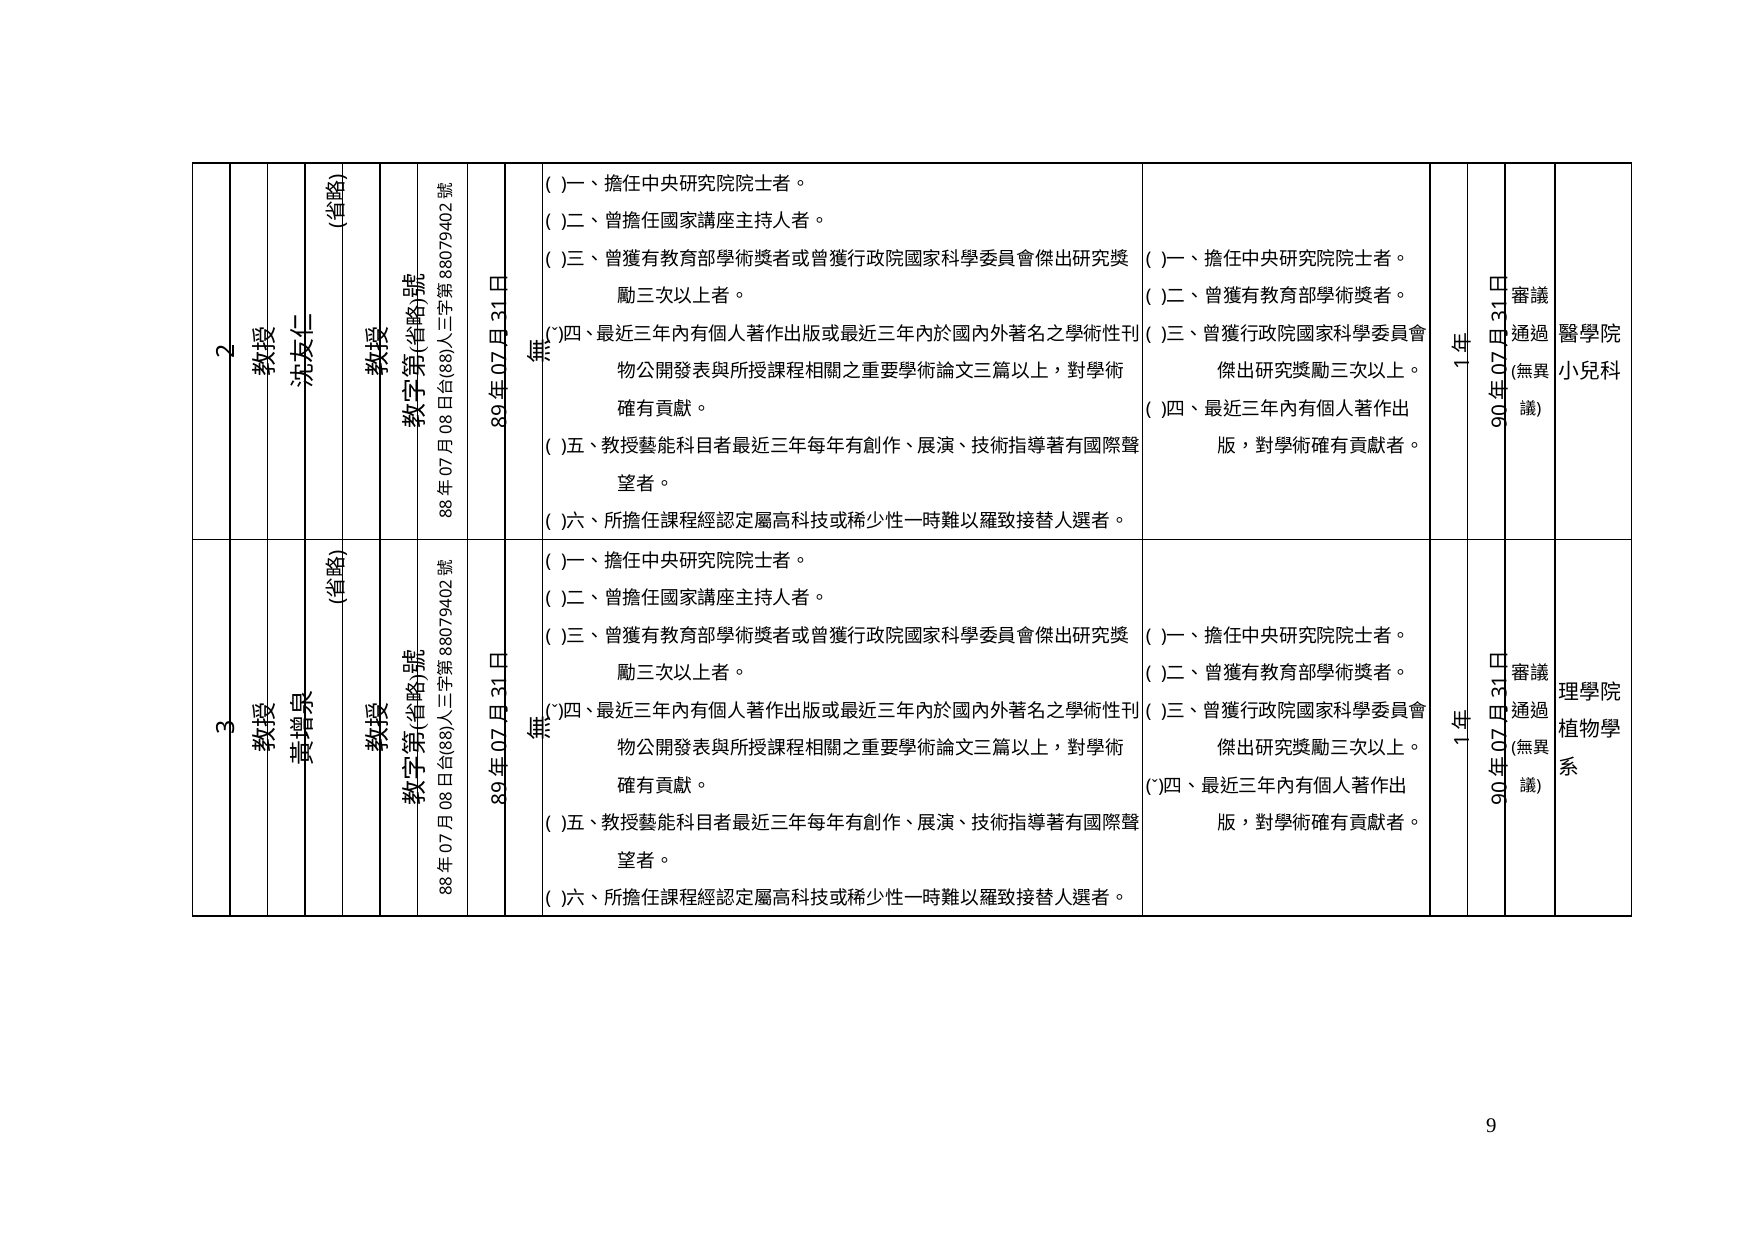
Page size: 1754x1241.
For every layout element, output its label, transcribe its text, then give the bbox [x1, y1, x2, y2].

table_cell 88年07月08日台(88)人三字第88079402號 [418, 540, 467, 915]
table_cell ( )一、擔任中央研究院院士者。 ( )二、曾擔任國家講座主持人者。 ( )三、曾獲有教育部學術獎者或曾獲行政院國家科學委員會傑出研究獎勵三次以上者。 (ˇ)四、最近三年內有個人著作出版或最近三年內於國內外著名之學術性刊物公開發表與所授課程相關之重要學術論文三篇以上，對學術確有貢獻。 ( )五、教授藝能科目者最近三年每年有創作、展演、技術指導著有國際聲望者。 ( )六、所擔任課程經認定屬高科技或稀少性一時難以羅致接替人選者。 [543, 540, 1142, 915]
table_cell ( )一、擔任中央研究院院士者。 ( )二、曾獲有教育部學術獎者。 ( )三、曾獲行政院國家科學委員會傑出研究獎勵三次以上。 (ˇ)四、最近三年內有個人著作出版，對學術確有貢獻者。 [1143, 540, 1429, 915]
table_cell 無 [506, 540, 542, 915]
table_cell 89年07月31日 [468, 164, 504, 538]
table_cell 審議通過(無異議) [1506, 164, 1554, 538]
table_cell 教授 [231, 164, 267, 538]
table_cell 教授 [343, 164, 379, 538]
table_cell 黃增泉 [268, 540, 304, 915]
table_cell 教字第(省略)號 [381, 164, 417, 538]
table_cell 教授 [343, 540, 379, 915]
table_cell 1年 [1431, 540, 1467, 915]
table_cell 3 [193, 540, 229, 915]
table_cell 醫學院小兒科 [1556, 164, 1631, 538]
table_cell 88年07月08日台(88)人三字第88079402號 [418, 164, 467, 538]
table_cell (省略) [306, 540, 342, 915]
table_cell ( )一、擔任中央研究院院士者。 ( )二、曾獲有教育部學術獎者。 ( )三、曾獲行政院國家科學委員會傑出研究獎勵三次以上。 ( )四、最近三年內有個人著作出版，對學術確有貢獻者。 [1143, 164, 1429, 538]
table_cell 審議通過(無異議) [1506, 540, 1554, 915]
table_cell 沈友仁 [268, 164, 304, 538]
table_cell 90年07月31日 [1468, 164, 1504, 538]
table_cell 理學院植物學系 [1556, 540, 1631, 915]
table_cell (省略) [306, 164, 342, 538]
table_cell 90年07月31日 [1468, 540, 1504, 915]
table_cell 89年07月31日 [468, 540, 504, 915]
table_cell ( )一、擔任中央研究院院士者。 ( )二、曾擔任國家講座主持人者。 ( )三、曾獲有教育部學術獎者或曾獲行政院國家科學委員會傑出研究獎勵三次以上者。 (ˇ)四、最近三年內有個人著作出版或最近三年內於國內外著名之學術性刊物公開發表與所授課程相關之重要學術論文三篇以上，對學術確有貢獻。 ( )五、教授藝能科目者最近三年每年有創作、展演、技術指導著有國際聲望者。 ( )六、所擔任課程經認定屬高科技或稀少性一時難以羅致接替人選者。 [543, 164, 1142, 538]
table_cell 1年 [1431, 164, 1467, 538]
table_cell 2 [193, 164, 229, 538]
table_cell 無 [506, 164, 542, 538]
table_cell 教授 [231, 540, 267, 915]
table_cell 教字第(省略)號 [381, 540, 417, 915]
